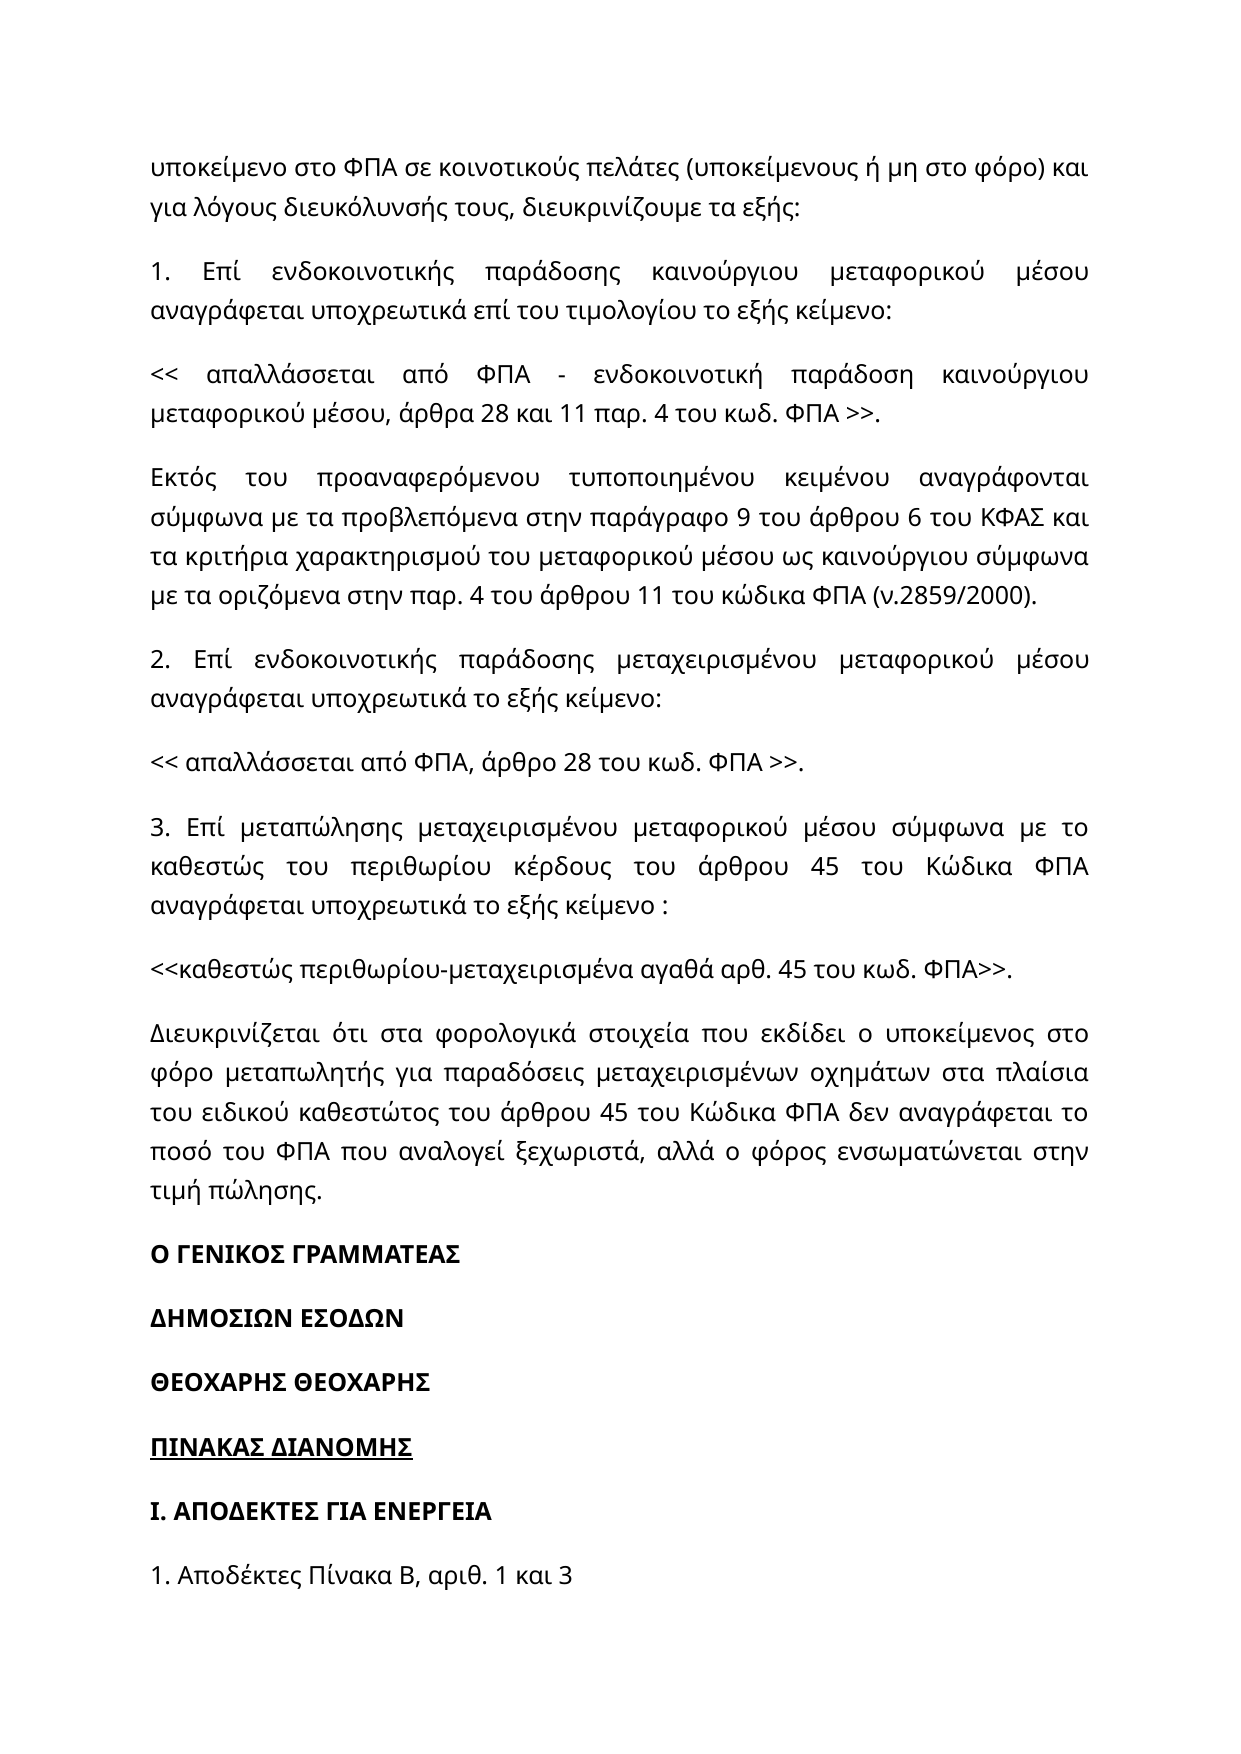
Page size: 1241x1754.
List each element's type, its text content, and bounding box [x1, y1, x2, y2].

text << απαλλάσσεται από ΦΠΑ, άρθρο 28 του κωδ. ΦΠΑ >>. [150, 745, 1090, 779]
text ΠΙΝΑΚΑΣ ΔΙΑΝΟΜΗΣ [150, 1429, 1090, 1463]
text 3. Επί μεταπώλησης μεταχειρισμένου μεταφορικού μέσου σύμφωνα με το καθεστώς του περιθωρίου κέρδους του άρθρου 45 του Κώδικα ΦΠΑ αναγράφεται υποχρεωτικά το εξής κείμενο : [150, 809, 1090, 922]
text ΘΕΟΧΑΡΗΣ ΘΕΟΧΑΡΗΣ [150, 1365, 1090, 1399]
text ΔΗΜΟΣΙΩΝ ΕΣΟΔΩΝ [150, 1301, 1090, 1335]
text Εκτός του προαναφερόμενου τυποποιημένου κειμένου αναγράφονται σύμφωνα με τα προβλεπόμενα στην παράγραφο 9 του άρθρου 6 του ΚΦΑΣ και τα κριτήρια χαρακτηρισμού του μεταφορικού μέσου ως καινούργιου σύμφωνα με τα οριζόμενα στην παρ. 4 του άρθρου 11 του κώδικα ΦΠΑ (ν.2859/2000). [150, 460, 1090, 612]
text 1. Αποδέκτες Πίνακα Β, αριθ. 1 και 3 [150, 1557, 1090, 1592]
text Ι. ΑΠΟΔΕΚΤΕΣ ΓΙΑ ΕΝΕΡΓΕΙΑ [150, 1493, 1090, 1527]
text υποκείμενο στο ΦΠΑ σε κοινοτικούς πελάτες (υποκείμενους ή μη στο φόρο) και για λόγους διευκόλυνσής τους, διευκρινίζουμε τα εξής: [150, 150, 1090, 223]
text << απαλλάσσεται από ΦΠΑ - ενδοκοινοτική παράδοση καινούργιου μεταφορικού μέσου, άρθρα 28 και 11 παρ. 4 του κωδ. ΦΠΑ >>. [150, 357, 1090, 430]
text 2. Επί ενδοκοινοτικής παράδοσης μεταχειρισμένου μεταφορικού μέσου αναγράφεται υποχρεωτικά το εξής κείμενο: [150, 642, 1090, 715]
text Διευκρινίζεται ότι στα φορολογικά στοιχεία που εκδίδει ο υποκείμενος στο φόρο μεταπωλητής για παραδόσεις μεταχειρισμένων οχημάτων στα πλαίσια του ειδικού καθεστώτος του άρθρου 45 του Κώδικα ΦΠΑ δεν αναγράφεται το ποσό του ΦΠΑ που αναλογεί ξεχωριστά, αλλά ο φόρος ενσωματώνεται στην τιμή πώλησης. [150, 1016, 1090, 1207]
text <<καθεστώς περιθωρίου-μεταχειρισμένα αγαθά αρθ. 45 του κωδ. ΦΠΑ>>. [150, 952, 1090, 986]
text 1. Επί ενδοκοινοτικής παράδοσης καινούργιου μεταφορικού μέσου αναγράφεται υποχρεωτικά επί του τιμολογίου το εξής κείμενο: [150, 253, 1090, 327]
text Ο ΓΕΝΙΚΟΣ ΓΡΑΜΜΑΤΕΑΣ [150, 1237, 1090, 1271]
